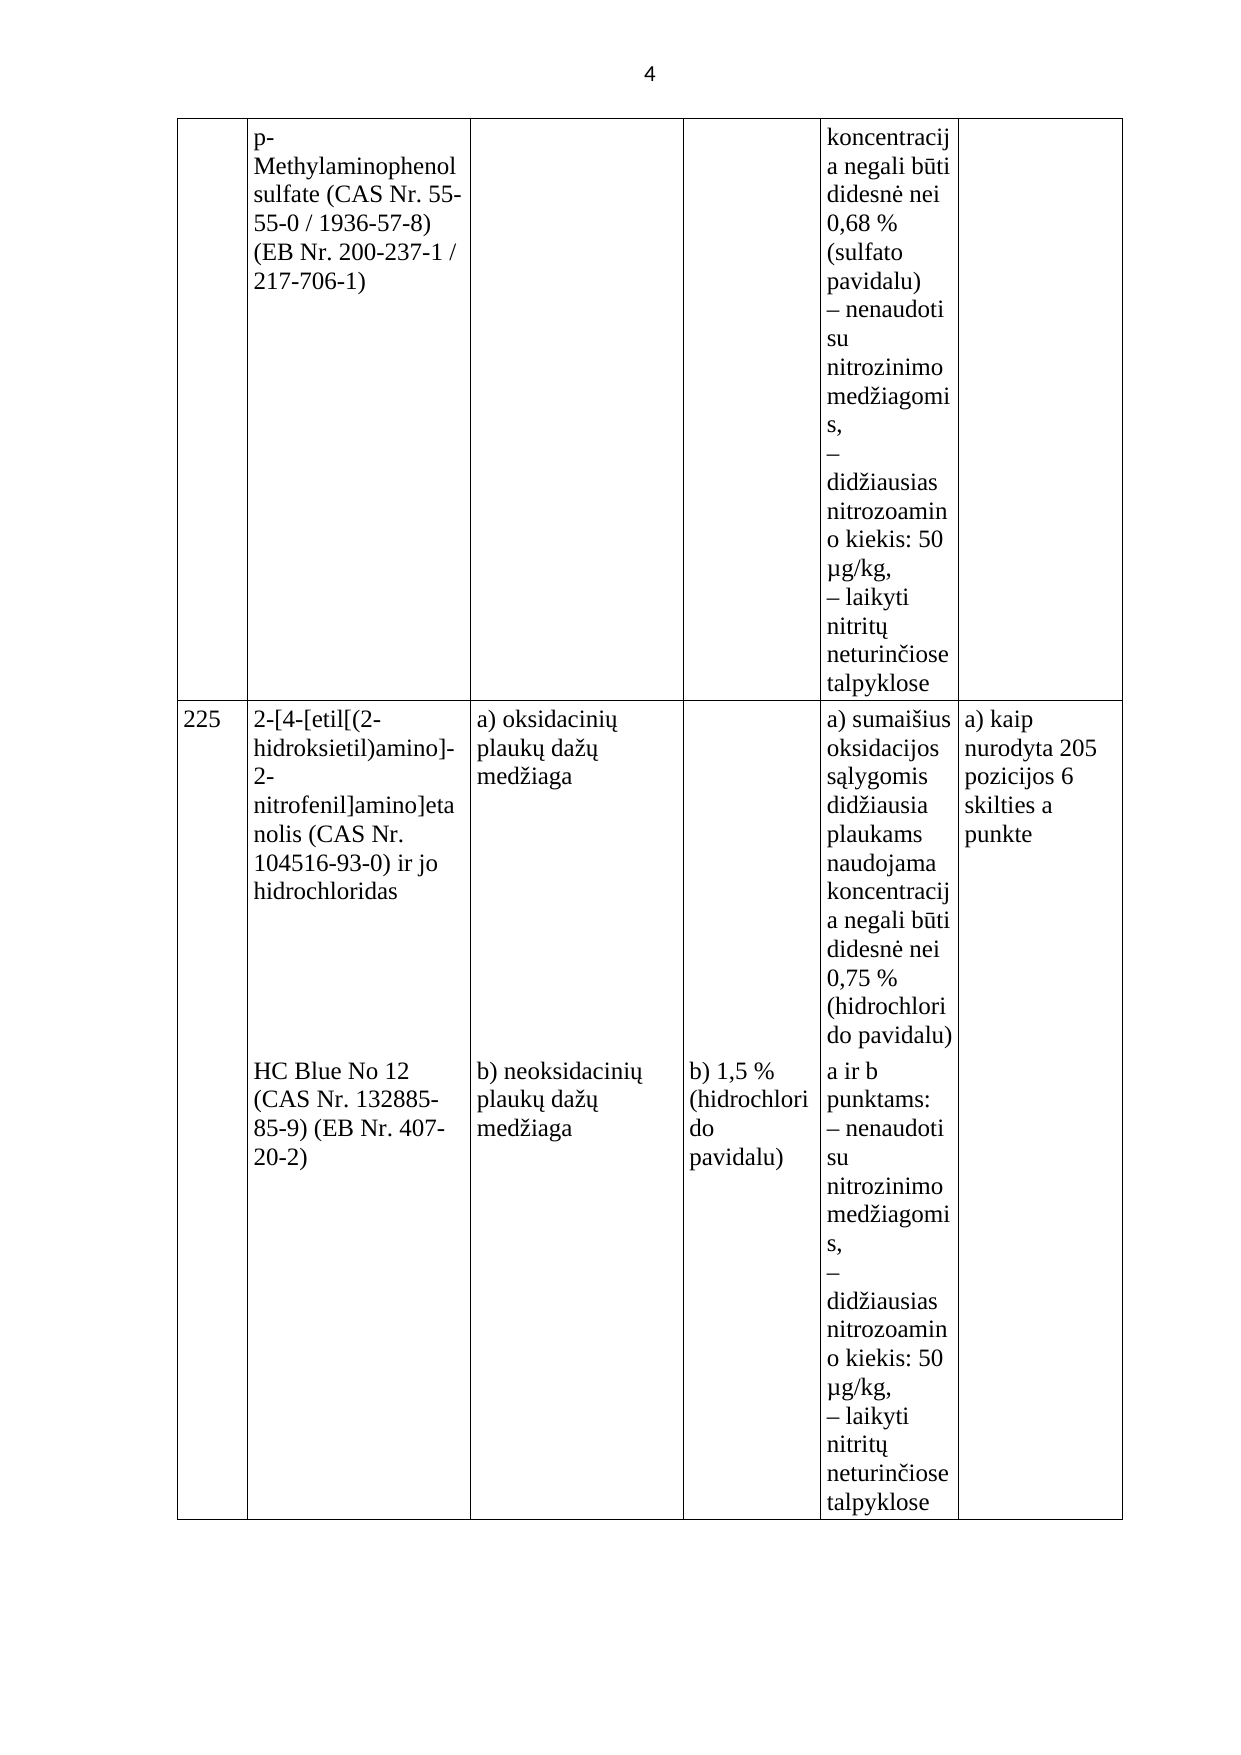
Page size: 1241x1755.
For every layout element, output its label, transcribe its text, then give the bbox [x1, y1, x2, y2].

table_cell [959, 119, 1122, 700]
table_cell [684, 701, 820, 1052]
table_cell a) oksidacinių plaukų dažų medžiaga [471, 701, 683, 1052]
table_cell 2-[4-[etil[(2-hidroksietil)amino]-2-nitrofenil]amino]etanolis (CAS Nr. 104516-93-0) ir jo hidrochloridas [248, 701, 470, 1052]
table_cell [471, 119, 683, 700]
table_cell b) 1,5 % (hidrochlorido pavidalu) [684, 1052, 820, 1519]
table_cell [178, 119, 247, 700]
table_cell a) kaip nurodyta 205 pozicijos 6 skilties a punkte [959, 701, 1122, 1519]
table_cell [684, 119, 820, 700]
table_cell 225 [178, 701, 247, 1519]
table_cell a ir b punktams: – nenaudoti su nitrozinimo medžiagomis, – didžiausias nitrozoamino kiekis: 50 µg/kg, – laikyti nitritų neturinčiose talpyklose [821, 1052, 958, 1519]
table_cell a) sumaišius oksidacijos sąlygomis didžiausia plaukams naudojama koncentracija negali būti didesnė nei 0,75 % (hidrochlorido pavidalu) [821, 701, 958, 1052]
table_cell b) neoksidacinių plaukų dažų medžiaga [471, 1052, 683, 1519]
table_cell HC Blue No 12 (CAS Nr. 132885-85-9) (EB Nr. 407-20-2) [248, 1052, 470, 1519]
table_cell koncentracija negali būti didesnė nei 0,68 % (sulfato pavidalu) – nenaudoti su nitrozinimo medžiagomis, – didžiausias nitrozoamino kiekis: 50 µg/kg, – laikyti nitritų neturinčiose talpyklose [821, 119, 958, 700]
table_cell p-Methylaminophenol sulfate (CAS Nr. 55-55-0 / 1936-57-8) (EB Nr. 200-237-1 / 217-706-1) [248, 119, 470, 700]
